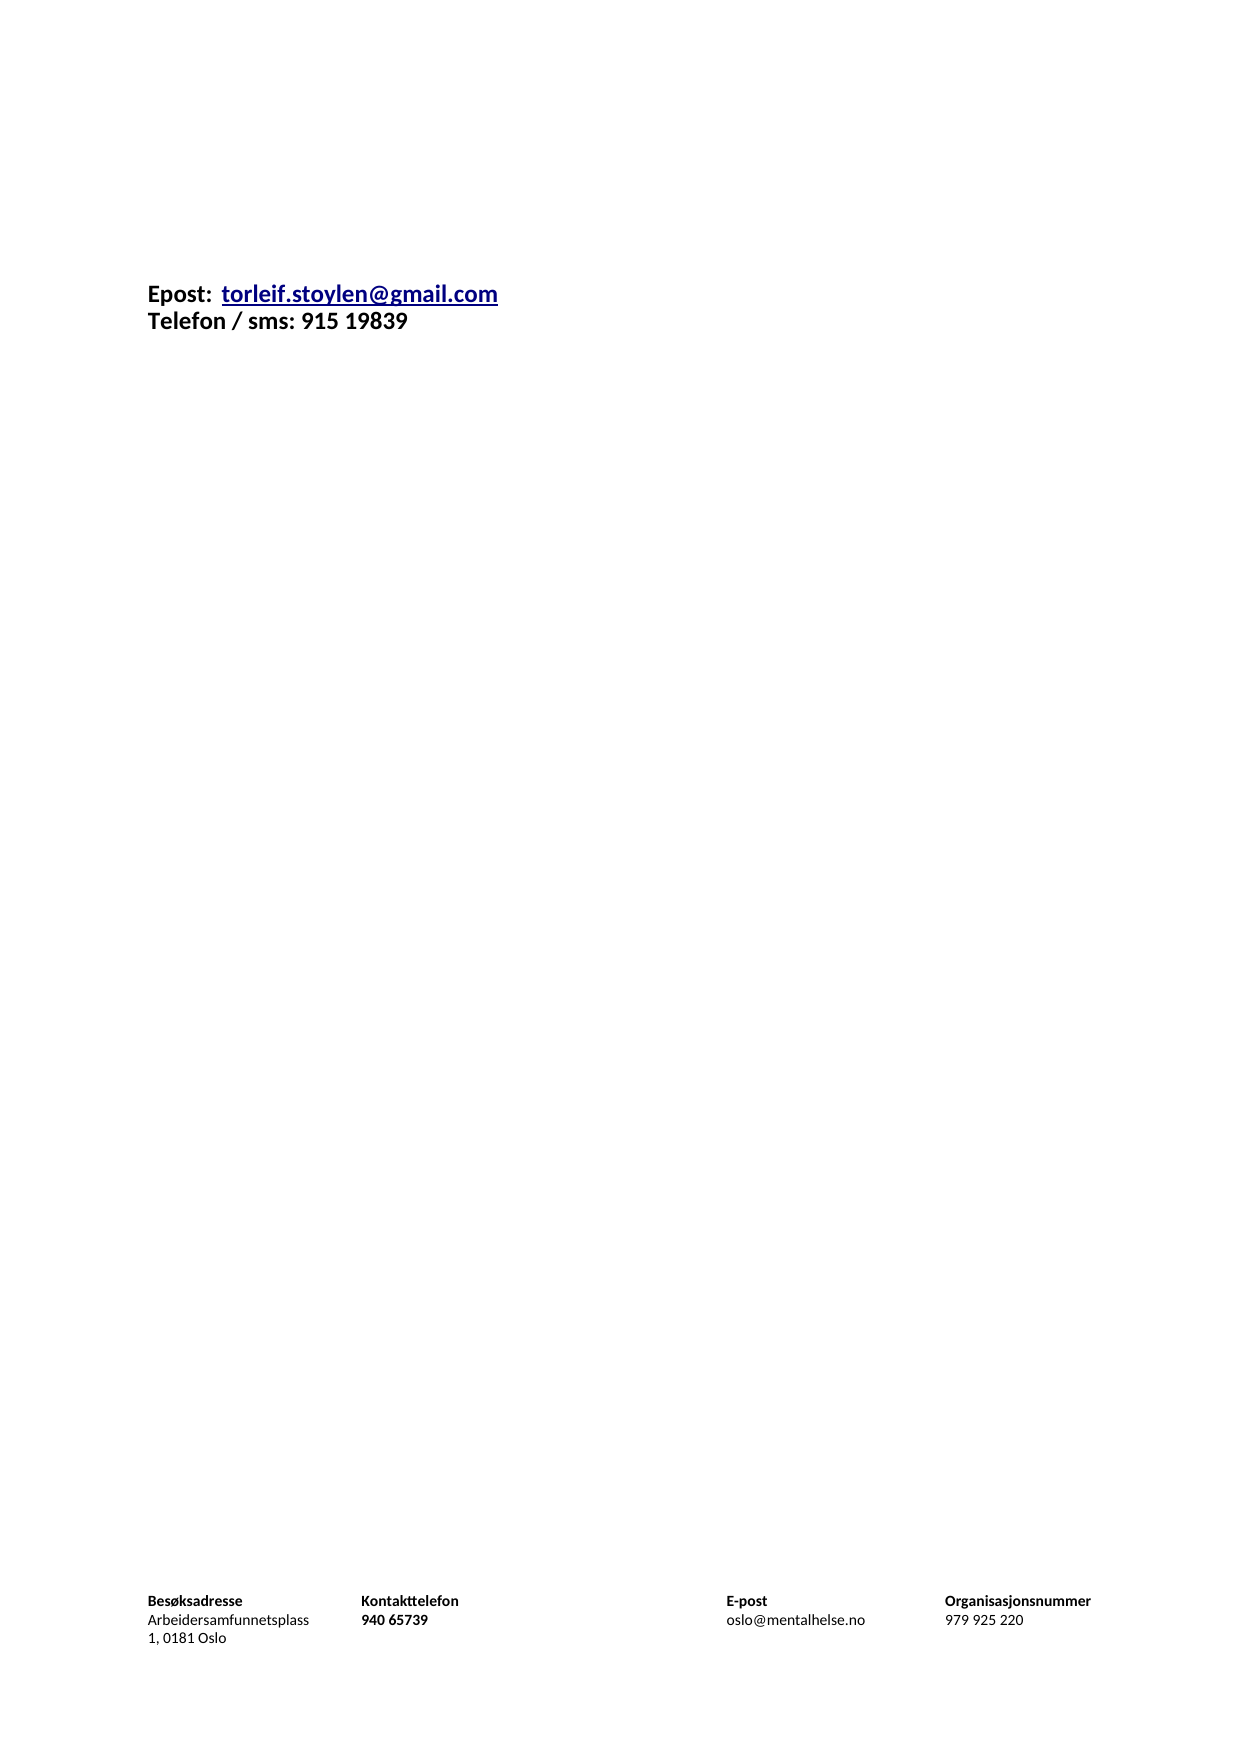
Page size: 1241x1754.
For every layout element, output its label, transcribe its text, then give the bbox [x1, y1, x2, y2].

text Epost: torleif.stoylen@gmail.com Telefon / sms: 915 19839 [148, 281, 1092, 335]
